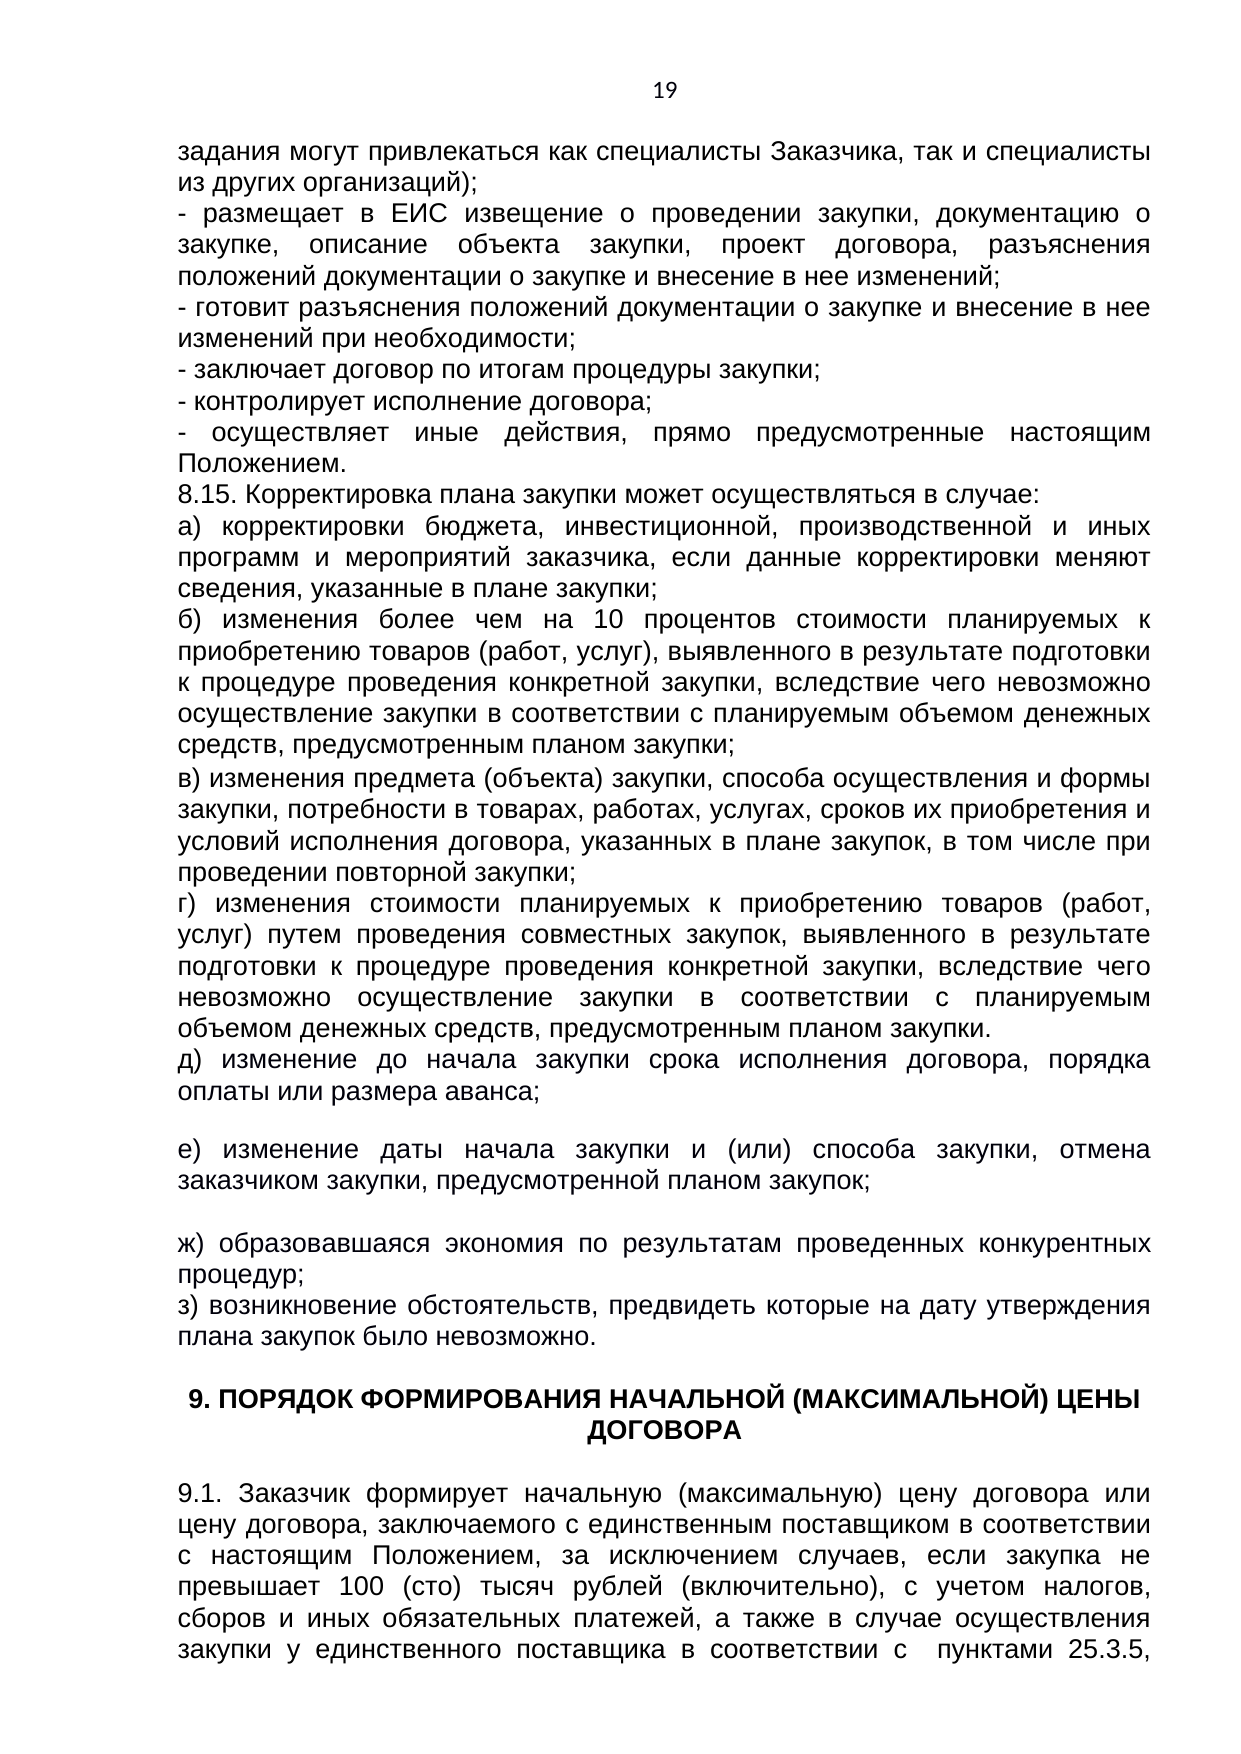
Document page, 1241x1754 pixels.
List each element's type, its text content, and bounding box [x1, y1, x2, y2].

text задания могут привлекаться как специалисты Заказчика, так и специалисты из других организаций); [177, 135, 1152, 197]
text д) изменение до начала закупки срока исполнения договора, порядка оплаты или размера аванса; [177, 1043, 1152, 1106]
text 9.1. Заказчик формирует начальную (максимальную) цену договора или цену договора, заключаемого с единственным поставщиком в соответствии с настоящим Положением, за исключением случаев, если закупка не превышает 100 (сто) тысяч рублей (включительно), с учетом налогов, сборов и иных обязательных платежей, а также в случае осуществления закупки у единственного поставщика в соответствии с пунктами 25.3.5, [177, 1477, 1152, 1664]
text б) изменения более чем на 10 процентов стоимости планируемых к приобретению товаров (работ, услуг), выявленного в результате подготовки к процедуре проведения конкретной закупки, вследствие чего невозможно осуществление закупки в соответствии с планируемым объемом денежных средств, предусмотренным планом закупки; [177, 603, 1152, 760]
text - осуществляет иные действия, прямо предусмотренные настоящим Положением. [177, 416, 1152, 478]
text з) возникновение обстоятельств, предвидеть которые на дату утверждения плана закупок было невозможно. [177, 1289, 1152, 1352]
text е) изменение даты начала закупки и (или) способа закупки, отмена заказчиком закупки, предусмотренной планом закупок; [177, 1133, 1152, 1195]
text - контролирует исполнение договора; [177, 385, 1152, 416]
text 9. ПОРЯДОК ФОРМИРОВАНИЯ НАЧАЛЬНОЙ (МАКСИМАЛЬНОЙ) ЦЕНЫ ДОГОВОРА [177, 1383, 1152, 1445]
text - заключает договор по итогам процедуры закупки; [177, 353, 1152, 385]
text - готовит разъяснения положений документации о закупке и внесение в нее изменений при необходимости; [177, 291, 1152, 353]
text а) корректировки бюджета, инвестиционной, производственной и иных программ и мероприятий заказчика, если данные корректировки меняют сведения, указанные в плане закупки; [177, 510, 1152, 603]
text 8.15. Корректировка плана закупки может осуществляться в случае: [177, 478, 1152, 510]
text г) изменения стоимости планируемых к приобретению товаров (работ, услуг) путем проведения совместных закупок, выявленного в результате подготовки к процедуре проведения конкретной закупки, вследствие чего невозможно осуществление закупки в соответствии с планируемым объемом денежных средств, предусмотренным планом закупки. [177, 887, 1152, 1043]
text в) изменения предмета (объекта) закупки, способа осуществления и формы закупки, потребности в товарах, работах, услугах, сроков их приобретения и условий исполнения договора, указанных в плане закупок, в том числе при проведении повторной закупки; [177, 760, 1152, 887]
text ж) образовавшаяся экономия по результатам проведенных конкурентных процедур; [177, 1227, 1152, 1289]
text - размещает в ЕИС извещение о проведении закупки, документацию о закупке, описание объекта закупки, проект договора, разъяснения положений документации о закупке и внесение в нее изменений; [177, 197, 1152, 291]
